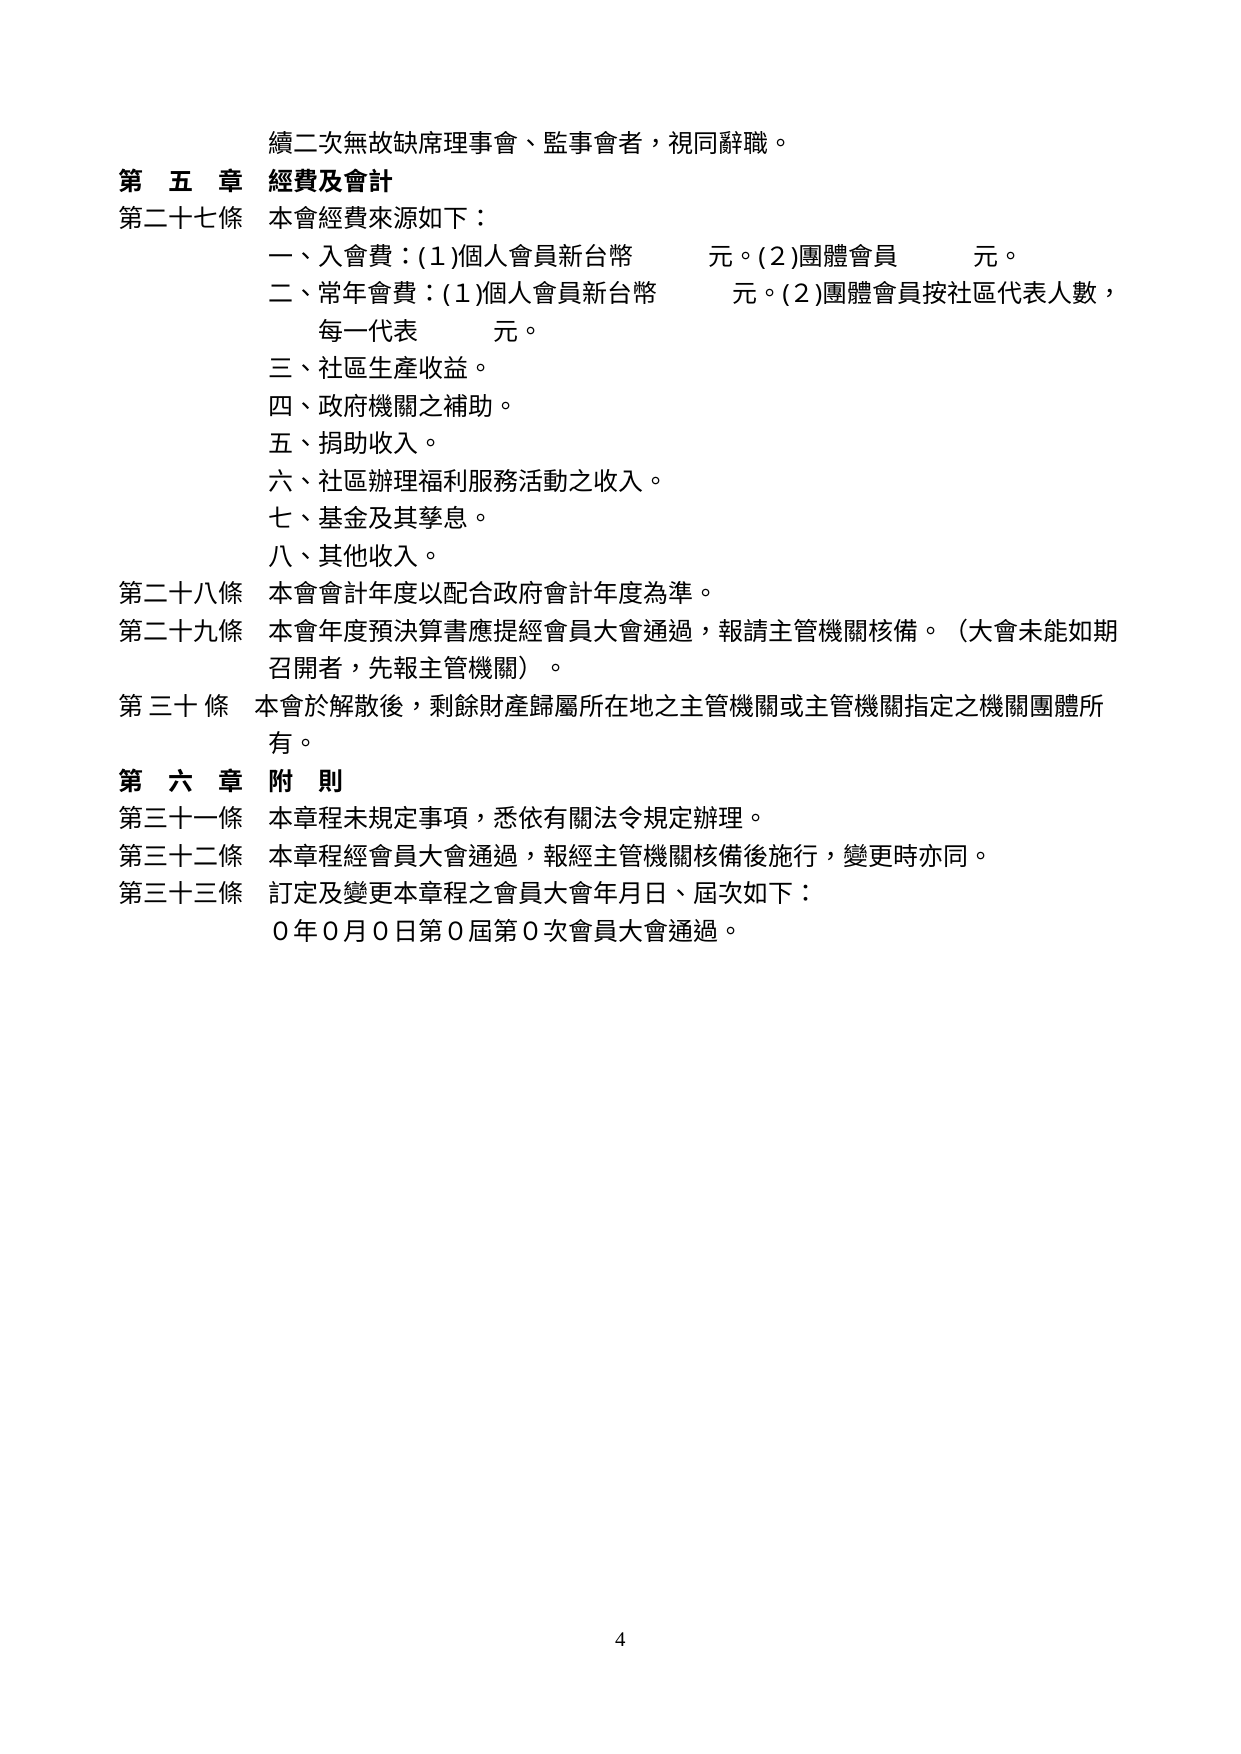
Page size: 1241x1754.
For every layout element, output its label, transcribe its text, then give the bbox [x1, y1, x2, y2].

text 八、其他收入。 [118, 535, 1122, 573]
text 五、捐助收入。 [118, 423, 1122, 460]
text 第二十九條 本會年度預決算書應提經會員大會通過，報請主管機關核備。（大會未能如期召開者，先報主管機關）。 [118, 610, 1122, 685]
text 二、常年會費：(１)個人會員新台幣 元。(２)團體會員按社區代表人數，每一代表 元。 [268, 273, 1122, 348]
text 第 五 章 經費及會計 [118, 160, 1122, 198]
text 第三十三條 訂定及變更本章程之會員大會年月日、屆次如下： [118, 873, 1122, 910]
text 第三十二條 本章程經會員大會通過，報經主管機關核備後施行，變更時亦同。 [118, 835, 1122, 873]
text 續二次無故缺席理事會、監事會者，視同辭職。 [118, 123, 1122, 160]
text 第 三十 條 本會於解散後，剩餘財產歸屬所在地之主管機關或主管機關指定之機關團體所有。 [118, 685, 1122, 760]
text 七、基金及其孳息。 [118, 498, 1122, 535]
text 三、社區生產收益。 [118, 348, 1122, 385]
text 第三十一條 本章程未規定事項，悉依有關法令規定辦理。 [118, 798, 1122, 835]
text 第二十八條 本會會計年度以配合政府會計年度為準。 [118, 573, 1122, 610]
text ０年０月０日第０屆第０次會員大會通過。 [118, 910, 1122, 948]
text 六、社區辦理福利服務活動之收入。 [118, 460, 1122, 498]
text 四、政府機關之補助。 [118, 385, 1122, 423]
text 第二十七條 本會經費來源如下： [118, 198, 1122, 235]
text 第 六 章 附 則 [118, 760, 1122, 798]
text 一、入會費：(１)個人會員新台幣 元。(２)團體會員 元。 [118, 235, 1122, 273]
